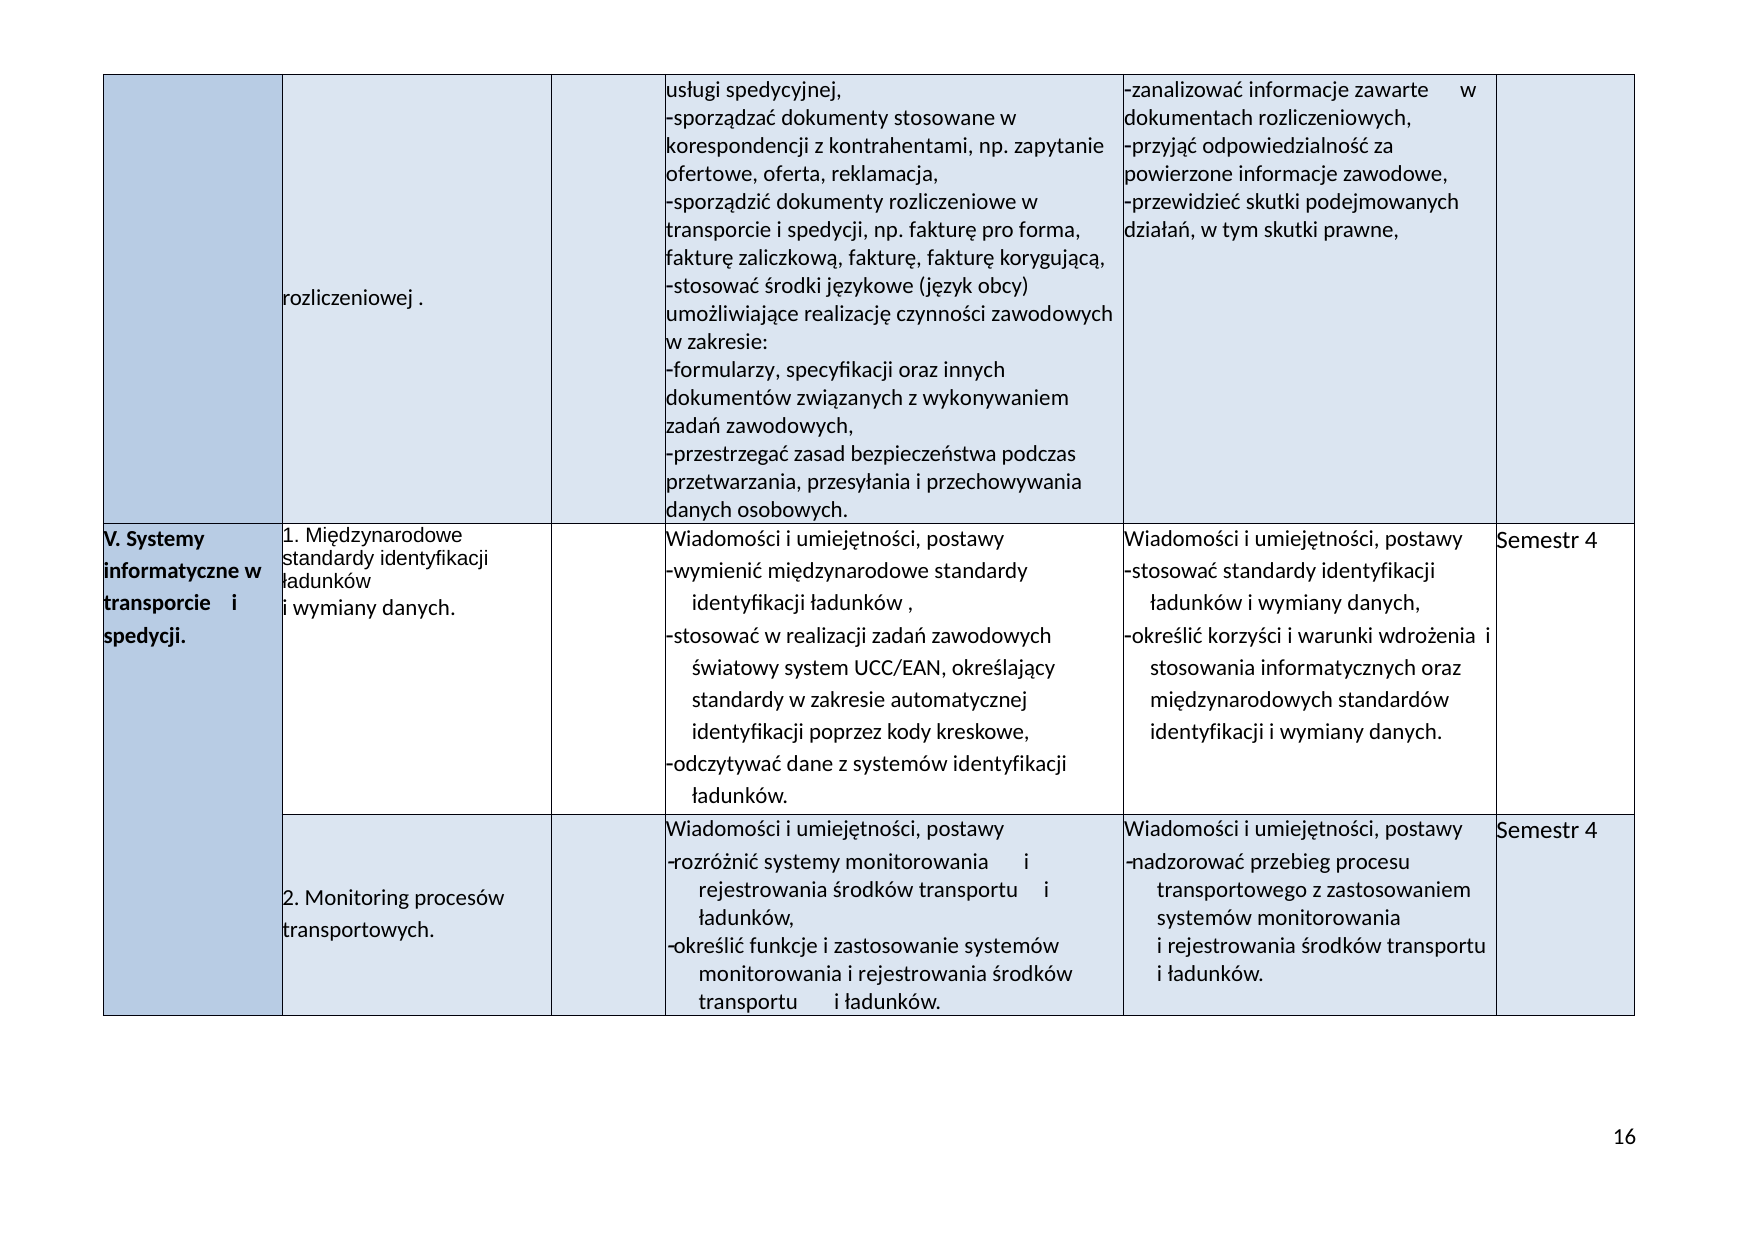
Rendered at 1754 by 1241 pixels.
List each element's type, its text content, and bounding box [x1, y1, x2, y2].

table_cell Wiadomości i umiejętności, postawy wymienić międzynarodowe standardy identyfikacji ładunków , stosować w realizacji zadań zawodowych światowy system UCC/EAN, określający standardy w zakresie automatycznej identyfikacji poprzez kody kreskowe, odczytywać dane z systemów identyfikacji ładunków. [666, 524, 1123, 813]
table_cell [552, 815, 665, 1015]
table_cell Wiadomości i umiejętności, postawy rozróżnić systemy monitorowania i rejestrowania środków transportu i ładunków, określić funkcje i zastosowanie systemów monitorowania i rejestrowania środków transportu i ładunków. [666, 815, 1123, 1015]
table_cell 2. Monitoring procesów transportowych. [283, 815, 551, 1015]
table_cell 1. Międzynarodowe standardy identyfikacji ładunków i wymiany danych. [283, 524, 551, 813]
table_cell V. Systemy informatyczne w transporcie i spedycji. [104, 524, 282, 1015]
table_cell Semestr 4 [1497, 524, 1634, 813]
table_cell rozliczeniowej . [283, 75, 551, 523]
table_cell Semestr 4 [1497, 815, 1634, 1015]
table_cell Wiadomości i umiejętności, postawy nadzorować przebieg procesu transportowego z zastosowaniem systemów monitorowania i rejestrowania środków transportu i ładunków. [1124, 815, 1496, 1015]
table_cell [104, 75, 282, 523]
table_cell [552, 524, 665, 813]
table_cell Wiadomości i umiejętności, postawy opisać dokumentację stosowaną w korespondencji z kontrahentami, zanalizować informacje zawarte w dokumentach rozliczeniowych, przyjąć odpowiedzialność za powierzone informacje zawodowe, przewidzieć skutki podejmowanych działań, w tym skutki prawne, [1124, 75, 1496, 523]
table_cell [552, 75, 665, 523]
table_cell Wiadomości i umiejętności, postawy stosować standardy identyfikacji ładunków i wymiany danych, określić korzyści i warunki wdrożenia i stosowania informatycznych oraz międzynarodowych standardów identyfikacji i wymiany danych. [1124, 524, 1496, 813]
table_cell [1497, 75, 1634, 523]
table_cell usługi spedycyjnej, sporządzać dokumenty stosowane w korespondencji z kontrahentami, np. zapytanie ofertowe, oferta, reklamacja, sporządzić dokumenty rozliczeniowe w transporcie i spedycji, np. fakturę pro forma, fakturę zaliczkową, fakturę, fakturę korygującą, stosować środki językowe (język obcy) umożliwiające realizację czynności zawodowych w zakresie: formularzy, specyfikacji oraz innych dokumentów związanych z wykonywaniem zadań zawodowych, przestrzegać zasad bezpieczeństwa podczas przetwarzania, przesyłania i przechowywania danych osobowych. [666, 75, 1123, 523]
